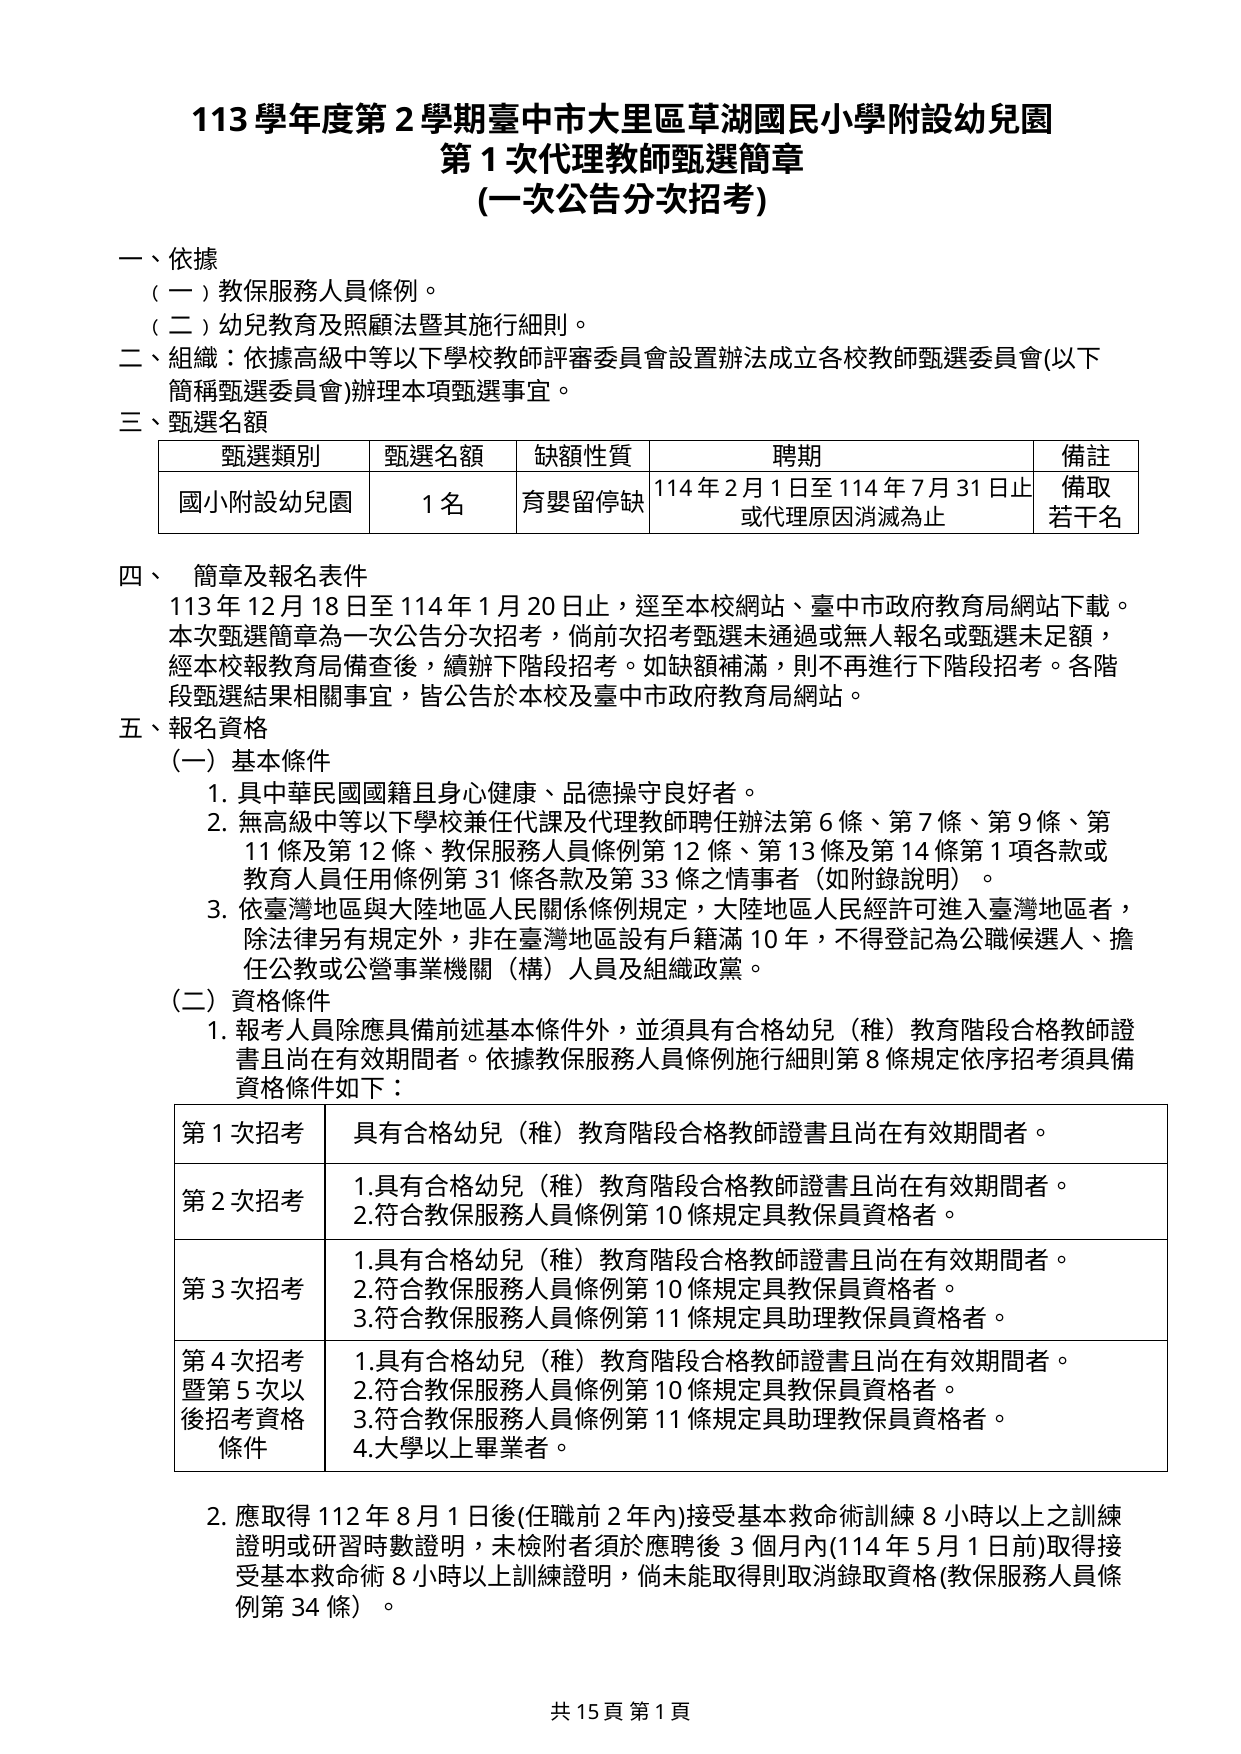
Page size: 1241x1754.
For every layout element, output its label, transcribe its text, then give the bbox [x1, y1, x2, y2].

text 五、報名資格 [119, 713, 1123, 743]
text （一）基本條件 [156, 746, 1123, 776]
table_cell 第3次招考 [175, 1240, 324, 1339]
list 無高級中等以下學校兼任代課及代理教師聘任辦法第6條、第7條、第9條、第11條及第12條、教保服務人員條例第 12 條、第13條及第14條第1項各款或教育人員任用條例第 31 條各款及第 33 條之情事者（如附錄說明）。 [207, 808, 1114, 894]
text ﹙二﹚幼兒教育及照顧法暨其施行細則。 [144, 307, 1123, 341]
table_header 備註 [1034, 441, 1138, 471]
table_cell 第2次招考 [175, 1164, 324, 1239]
list 依臺灣地區與大陸地區人民關係條例規定，大陸地區人民經許可進入臺灣地區者，除法律另有規定外，非在臺灣地區設有戶籍滿 10 年，不得登記為公職候選人、擔任公教或公營事業機關（構）人員及組織政黨。 [207, 894, 1153, 984]
table_cell 1.具有合格幼兒（稚）教育階段合格教師證書且尚在有效期間者。 2.符合教保服務人員條例第10條規定具教保員資格者。 [326, 1164, 1167, 1239]
table_cell 114年2月1日至 114 年7月31日止或代理原因消滅為止 [650, 472, 1033, 533]
text （二）資格條件 [156, 987, 1123, 1017]
list 報考人員除應具備前述基本條件外，並須具有合格幼兒（稚）教育階段合格教師證書且尚在有效期間者。依據教保服務人員條例施行細則第8條規定依序招考須具備資格條件如下： [206, 1017, 1138, 1103]
table_cell 育嬰留停缺 [517, 472, 649, 533]
text 113年12月18日至 114年1月20日止，逕至本校網站、臺中市政府教育局網站下載。本次甄選簡章為一次公告分次招考，倘前次招考甄選未通過或無人報名或甄選未足額，經本校報教育局備查後，續辦下階段招考。如缺額補滿，則不再進行下階段招考。各階段甄選結果相關事宜，皆公告於本校及臺中市政府教育局網站。 [169, 591, 1123, 711]
text 二、組織：依據高級中等以下學校教師評審委員會設置辦法成立各校教師甄選委員會(以下 [119, 341, 1123, 374]
text (一次公告分次招考) [119, 179, 1125, 219]
table_header 甄選名額 [370, 441, 516, 471]
table_cell 第4次招考暨第5次以後招考資格條件 [175, 1341, 324, 1471]
table_cell 國小附設幼兒園 [159, 472, 369, 533]
table_cell 1.具有合格幼兒（稚）教育階段合格教師證書且尚在有效期間者。 2.符合教保服務人員條例第10條規定具教保員資格者。 3.符合教保服務人員條例第11條規定具助理教保員資格者。 [326, 1240, 1167, 1339]
table_cell 備取 若干名 [1034, 472, 1138, 533]
table_header 第1次招考 [175, 1105, 324, 1162]
table_cell 1名 [370, 472, 516, 533]
text ﹙一﹚教保服務人員條例。 [144, 274, 1123, 307]
list 應取得112年8月1日後(任職前2年內)接受基本救命術訓練 8 小時以上之訓練證明或研習時數證明，未檢附者須於應聘後 3 個月內(114年5月1日前)取得接受基本救命術 8 小時以上訓練證明，倘未能取得則取消錄取資格(教保服務人員條例第 34 條）。 [206, 1501, 1123, 1622]
table_header 聘期 [650, 441, 1033, 471]
text 一、依據 [119, 244, 1123, 274]
list 簡章及報名表件 [119, 561, 1123, 591]
table_header 具有合格幼兒（稚）教育階段合格教師證書且尚在有效期間者。 [326, 1105, 1167, 1162]
text 第1次代理教師甄選簡章 [119, 139, 1125, 179]
table_header 甄選類別 [159, 441, 369, 471]
list 具中華民國國籍且身心健康、品德操守良好者。 [207, 778, 1123, 808]
table_header 缺額性質 [517, 441, 649, 471]
text 簡稱甄選委員會)辦理本項甄選事宜。 [169, 374, 1123, 407]
table_cell 1.具有合格幼兒（稚）教育階段合格教師證書且尚在有效期間者。 2.符合教保服務人員條例第10條規定具教保員資格者。 3.符合教保服務人員條例第11條規定具助理教保員資格者。 4.大學以上畢業者。 [326, 1341, 1167, 1471]
text 113學年度第2學期臺中市大里區草湖國民小學附設幼兒園 [119, 99, 1125, 139]
text 三、甄選名額 [119, 407, 1123, 437]
